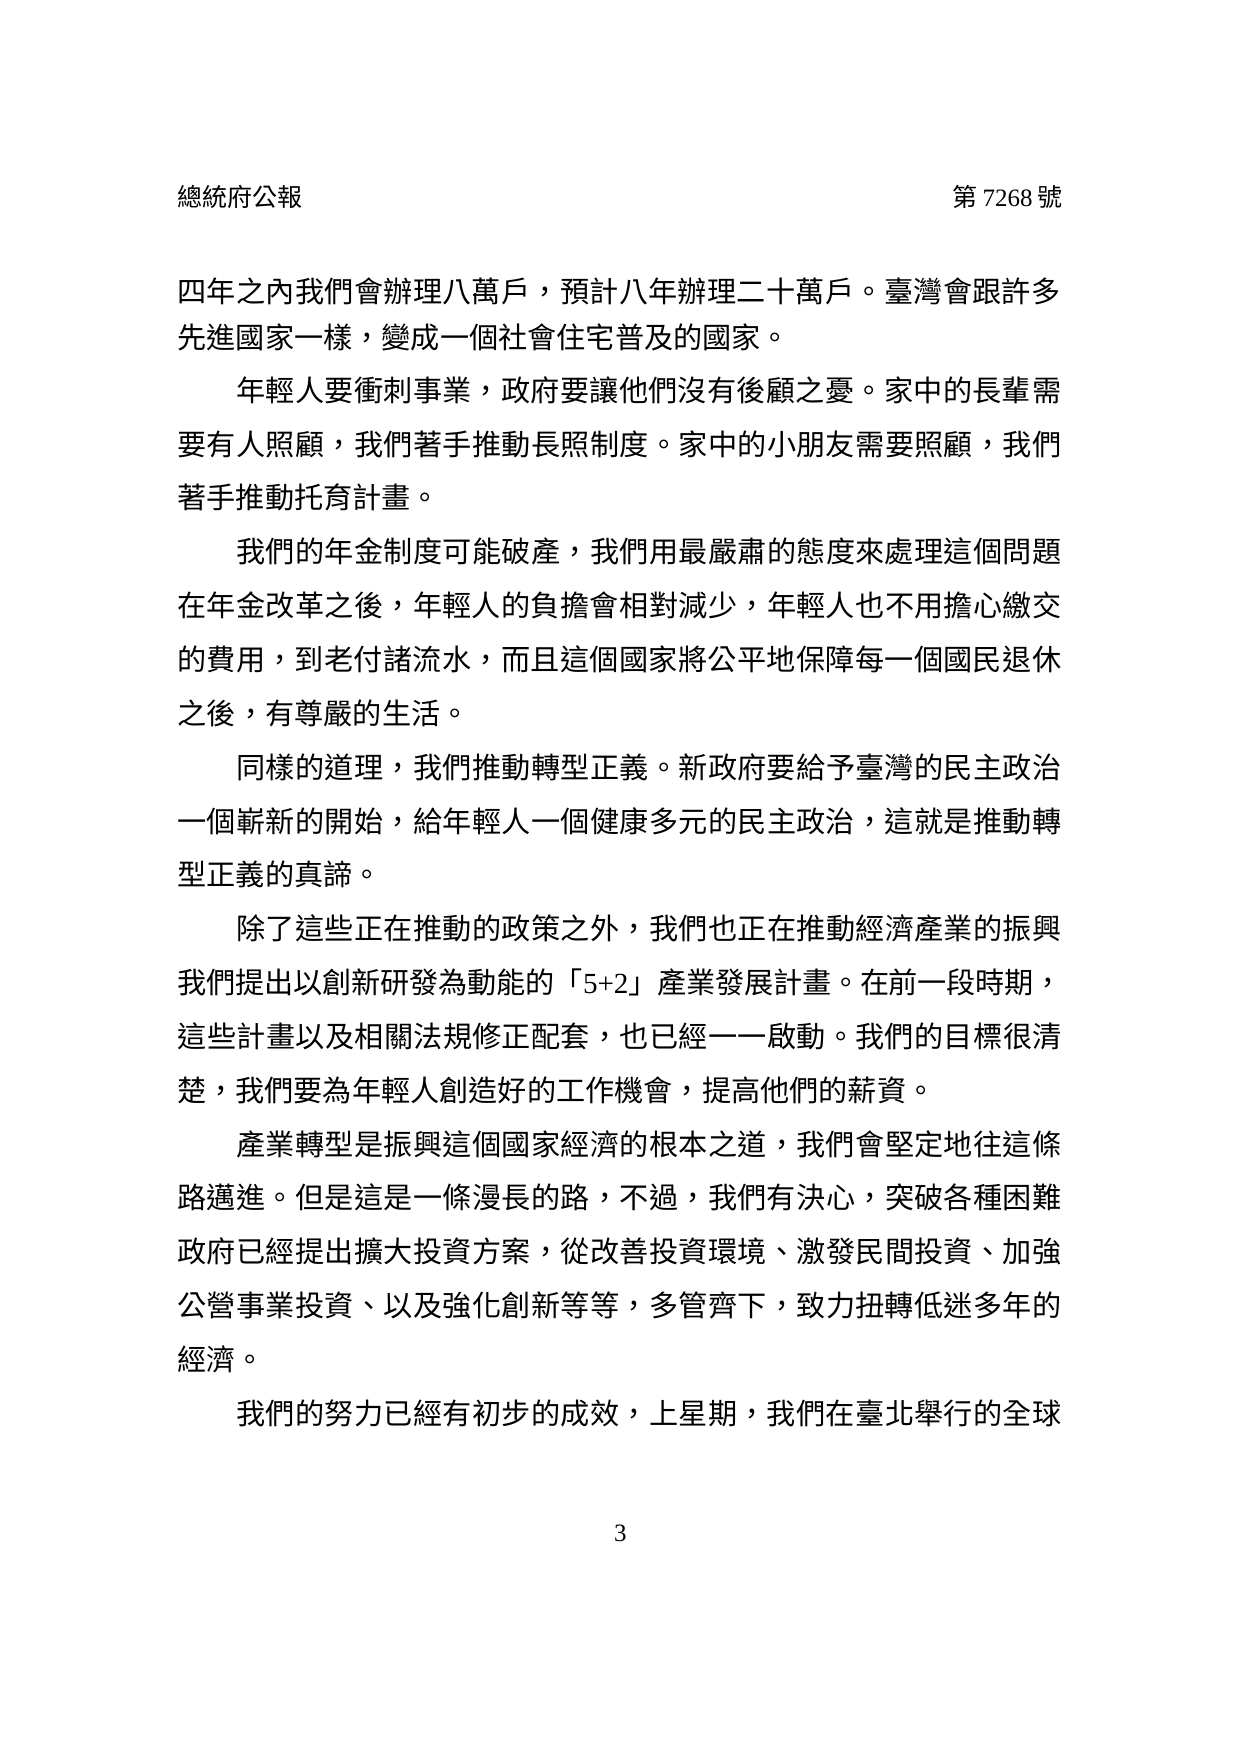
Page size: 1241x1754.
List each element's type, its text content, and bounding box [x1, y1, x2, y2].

text 年輕人要衝刺事業，政府要讓他們沒有後顧之憂。家中的長輩需要有人照顧，我們著手推動長照制度。家中的小朋友需要照顧，我們著手推動托育計畫。 我們的年金制度可能破產，我們用最嚴肅的態度來處理這個問題。在年金改革之後，年輕人的負擔會相對減少，年輕人也不用擔心繳交的費用，到老付諸流水，而且這個國家將公平地保障每一個國民退休之後，有尊嚴的生活。 同樣的道理，我們推動轉型正義。新政府要給予臺灣的民主政治一個嶄新的開始，給年輕人一個健康多元的民主政治，這就是推動轉型正義的真諦。 除了這些正在推動的政策之外，我們也正在推動經濟產業的振興。我們提出以創新研發為動能的「5+2」產業發展計畫。在前一段時期，這些計畫以及相關法規修正配套，也已經一一啟動。我們的目標很清楚，我們要為年輕人創造好的工作機會，提高他們的薪資。 產業轉型是振興這個國家經濟的根本之道，我們會堅定地往這條路邁進。但是這是一條漫長的路，不過，我們有決心，突破各種困難。政府已經提出擴大投資方案，從改善投資環境、激發民間投資、加強公營事業投資、以及強化創新等等，多管齊下，致力扭轉低迷多年的經濟。 我們的努力已經有初步的成效，上星期，我們在臺北舉行的全球招商大會。外資來臺的投資意向金額，已經創下近年新高。外資重燃對臺灣的信心，是因為我們有堅定的決心及改革的勇氣。臺灣經濟的振興及產業的轉型，關鍵就在我們自己。 [177, 358, 1063, 1435]
text 四年之內我們會辦理八萬戶，預計八年辦理二十萬戶。臺灣會跟許多先進國家一樣，變成一個社會住宅普及的國家。 [177, 266, 1063, 358]
